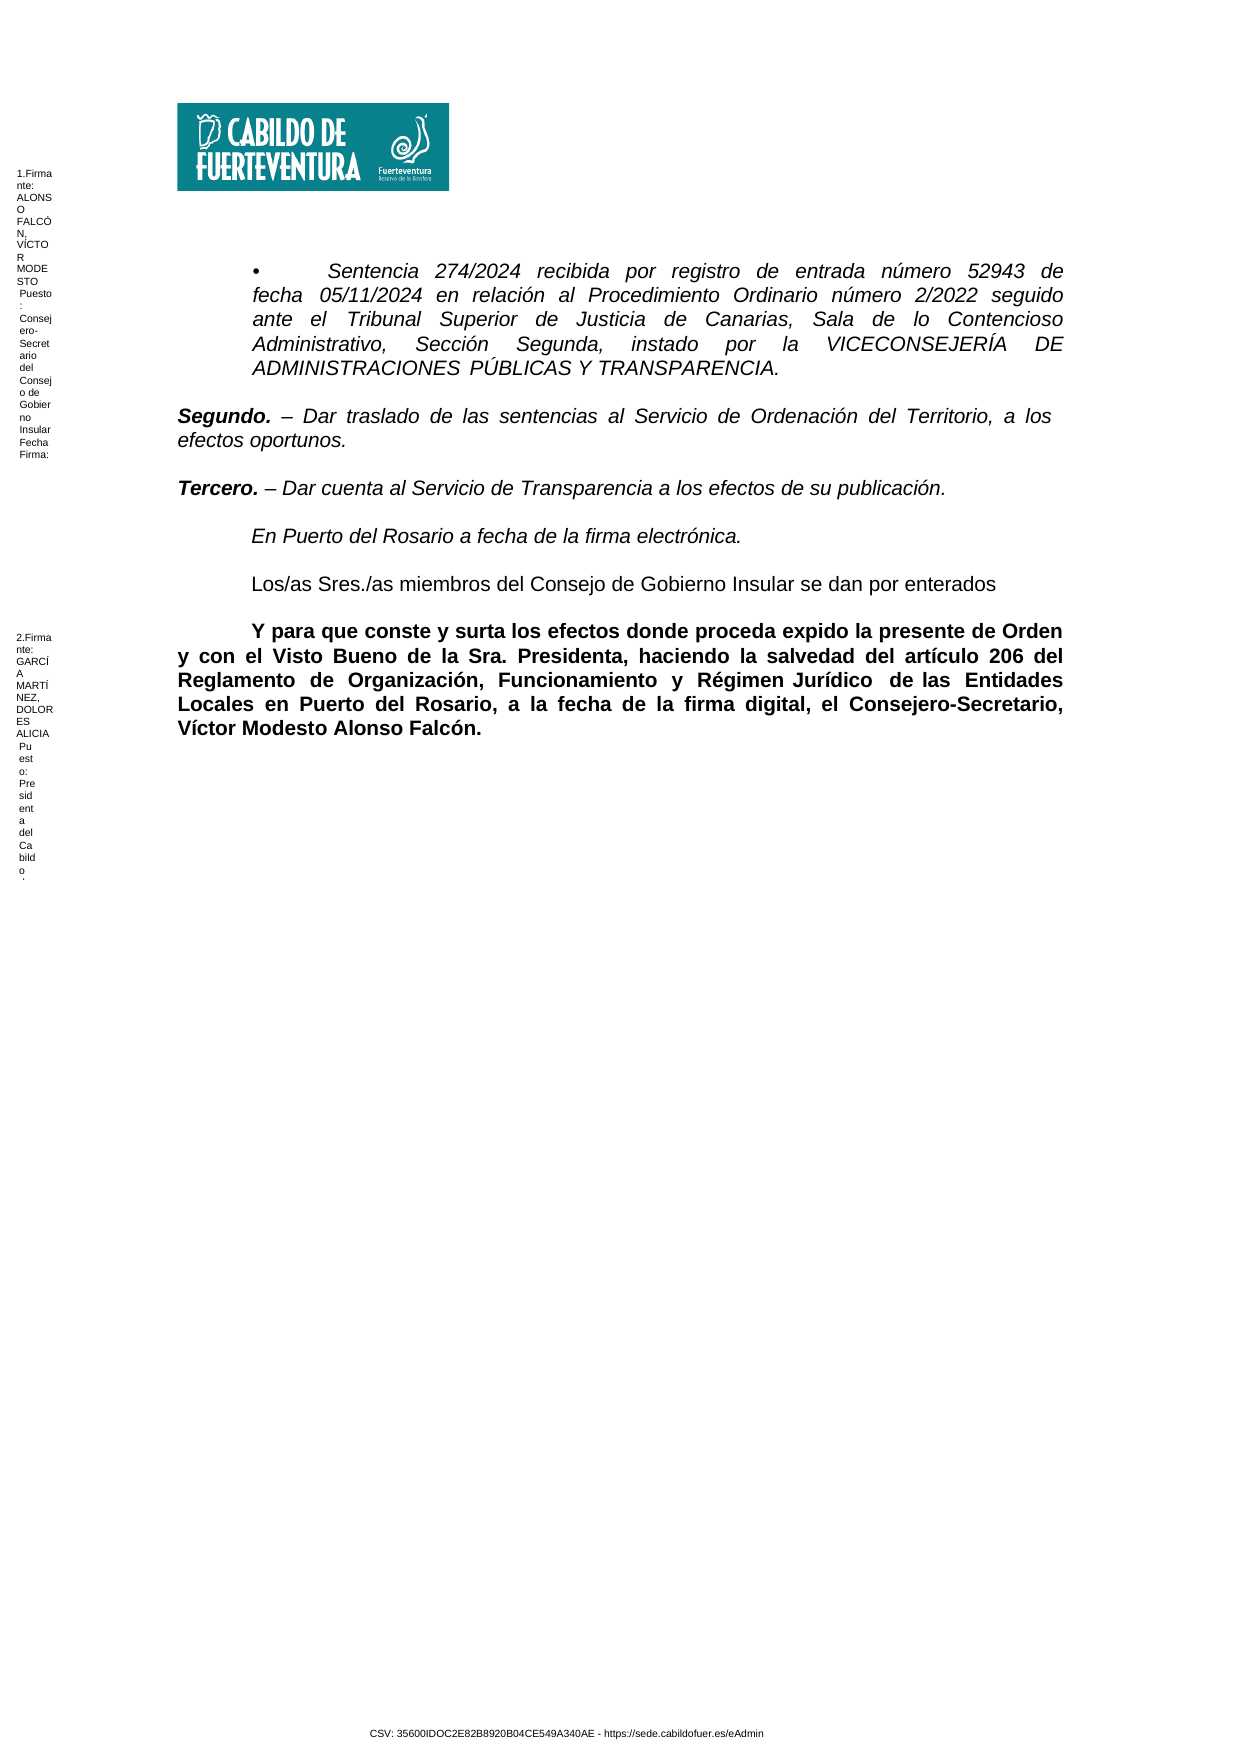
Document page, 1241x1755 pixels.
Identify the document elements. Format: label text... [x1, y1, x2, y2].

text Y para que conste y surta los efectos donde proceda expido la presente de Orden y con el Visto Bueno de la Sra. Presidenta, haciendo la salvedad del artículo 206 del Reglamento de Organización, Funcionamiento y Régimen Jurídico de las Entidades Locales en Puerto del Rosario, a la fecha de la firma digital, el Consejero-Secretario, Víctor Modesto Alonso Falcón. [177, 619, 1064, 740]
text 1.Firmante: ALONSO FALCÓN, VÍCTOR MODESTO [17, 167, 54, 287]
text Puesto: Consejero-Secretario del Consejo de Gobierno Insular Fecha Firma: 19/11/2024 09:38:49 [19, 288, 52, 463]
text Segundo. – Dar traslado de las sentencias al Servicio de Ordenación del Territorio, a los efectos oportunos. [177, 403, 1064, 452]
text En Puerto del Rosario a fecha de la firma electrónica. [251, 523, 1241, 547]
subtitle Los/as Sres./as miembros del Consejo de Gobierno Insular se dan por enterados [251, 572, 1241, 596]
text Tercero. – Dar cuenta al Servicio de Transparencia a los efectos de su publicación. [177, 476, 1241, 500]
list Sentencia 274/2024 recibida por registro de entrada número 52943 de fecha 05/11/2024 en relación al Procedimiento Ordinario número 2/2022 seguido ante el Tribunal Superior de Justicia de Canarias, Sala de lo Contencioso Administrativo, Sección Segunda, instado por la VICECONSEJERÍA DE ADMINISTRACIONES PÚBLICAS Y TRANSPARENCIA. [252, 259, 1064, 380]
text 2.Firmante: GARCÍA MARTÍNEZ, DOLORES ALICIA [16, 632, 53, 740]
text Puesto: Presidenta del Cabildo de Fuerteventura Fecha Firma: 19/11/2024 10:08:54 [19, 740, 36, 879]
